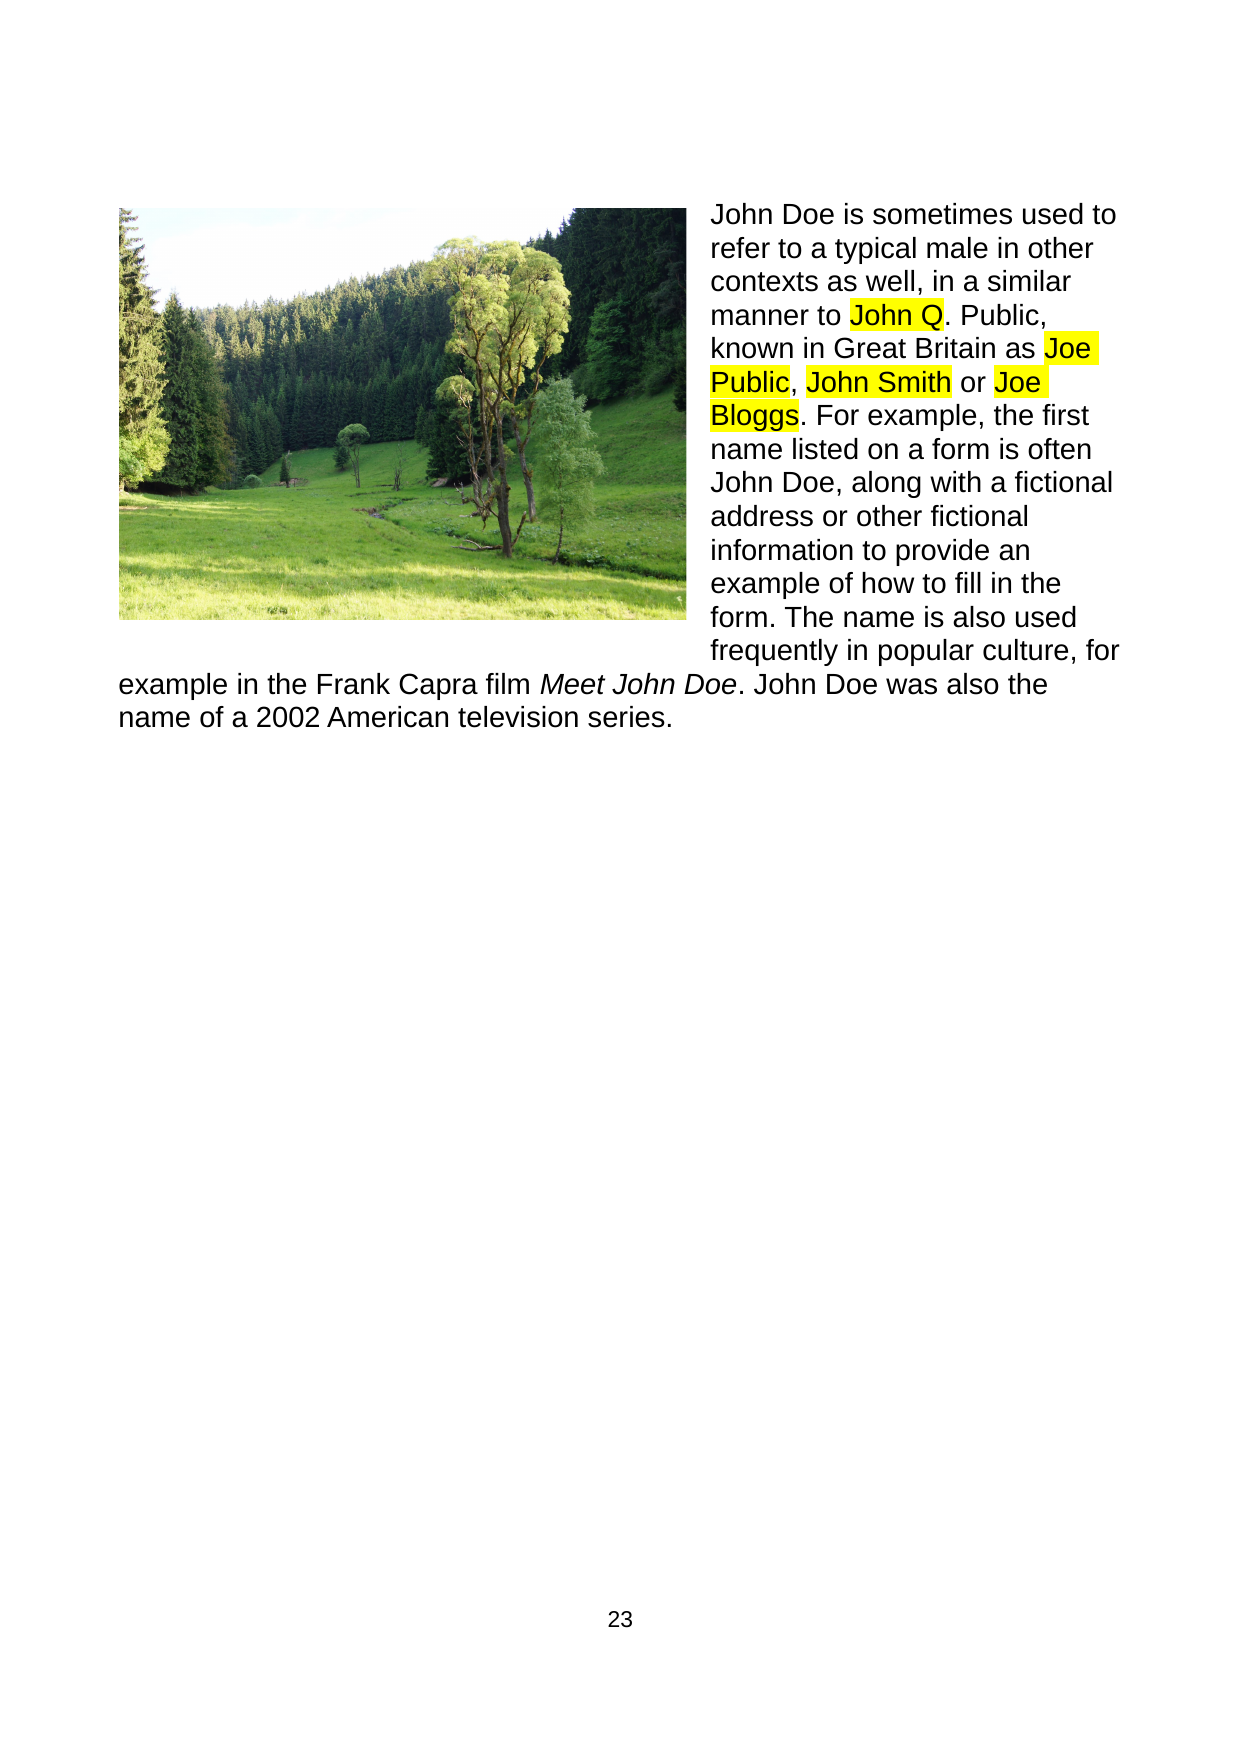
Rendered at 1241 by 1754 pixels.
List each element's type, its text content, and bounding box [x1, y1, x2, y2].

text John Doe is sometimes used to refer to a typical male in other contexts as well, in a similar manner to John Q. Public, known in Great Britain as Joe Public, John Smith or Joe Bloggs. For example, the first name listed on a form is often John Doe, along with a fictional address or other fictional information to provide an example of how to fill in the form. The name is also used frequently in popular culture, for example in the Frank Capra film Meet John Doe. John Doe was also the name of a 2002 American television series. [118, 197, 1122, 734]
picture [119, 208, 687, 620]
